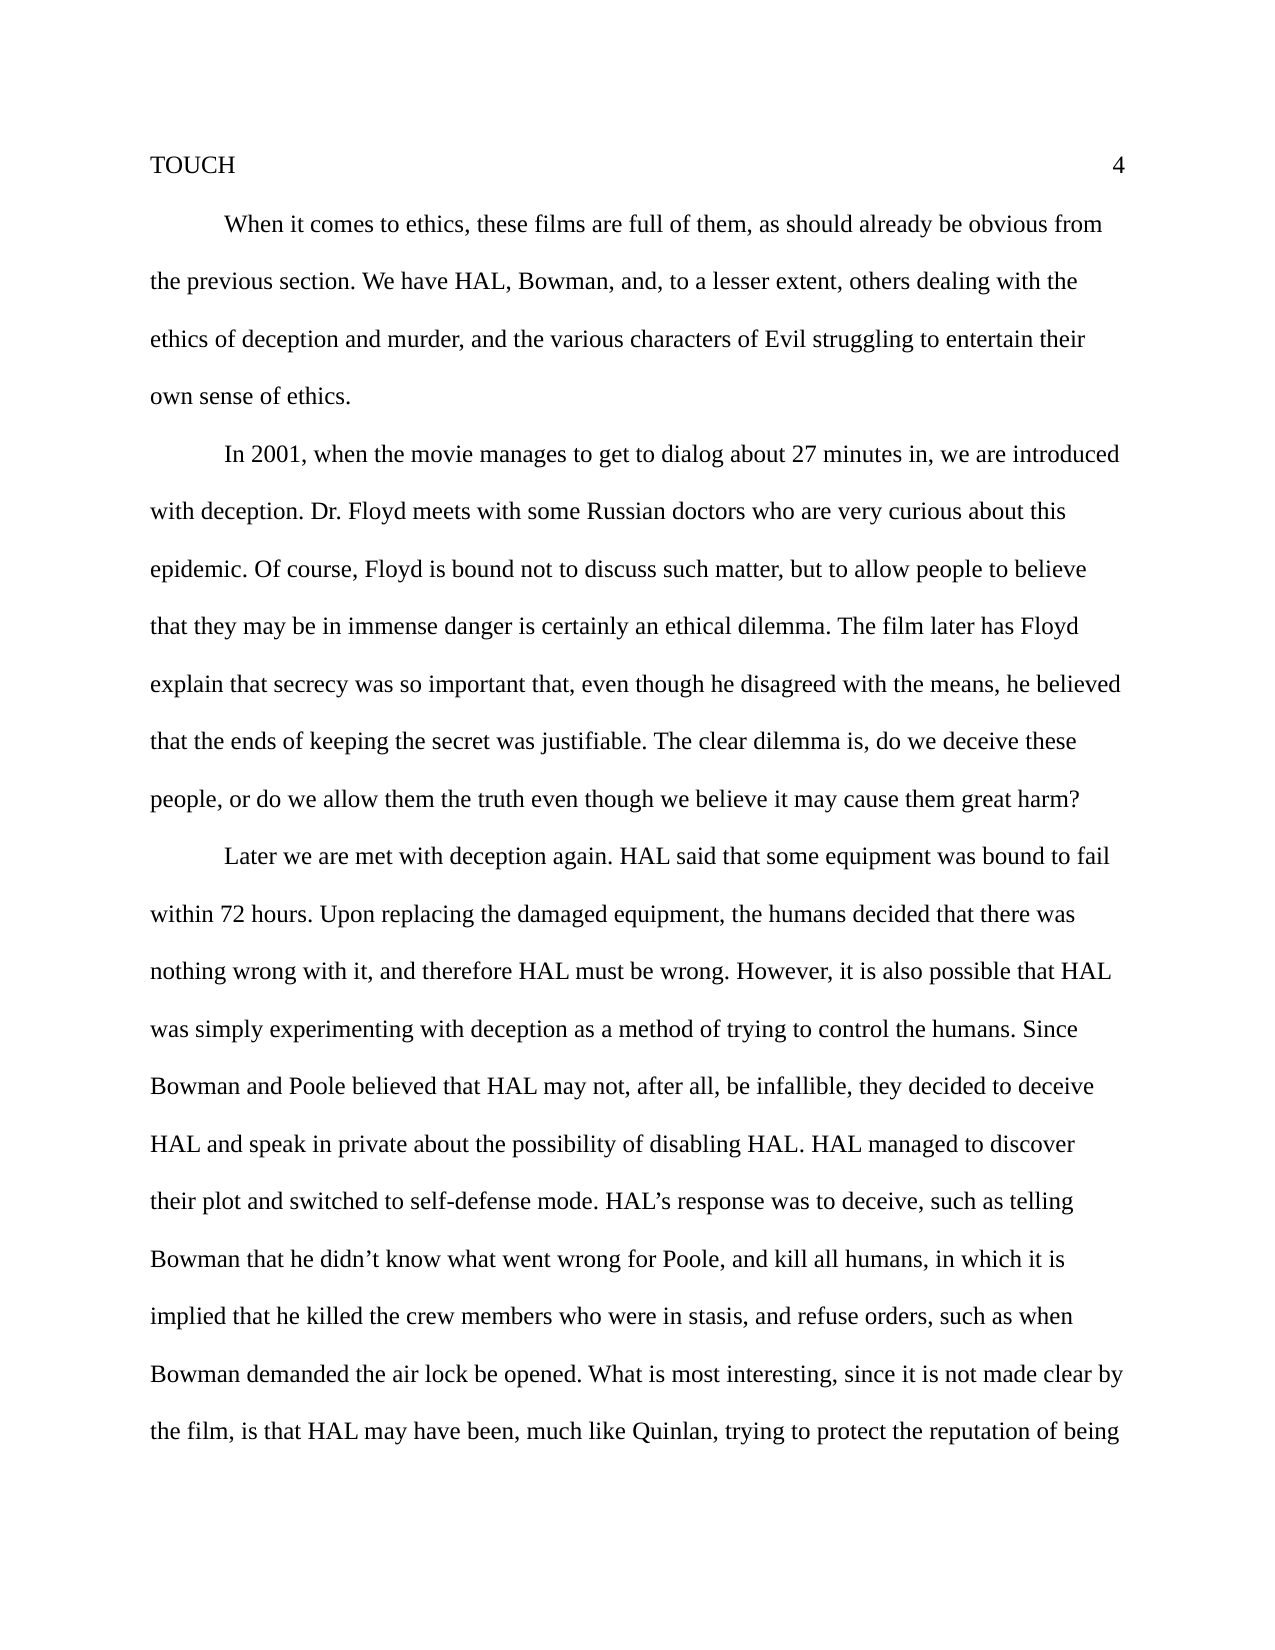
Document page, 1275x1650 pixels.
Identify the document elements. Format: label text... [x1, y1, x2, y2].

text When it comes to ethics, these films are full of them, as should already be obvious from the previous section. We have HAL, Bowman, and, to a lesser extent, others dealing with the ethics of deception and murder, and the various characters of Evil struggling to entertain their own sense of ethics. [150, 209, 1125, 410]
text Later we are met with deception again. HAL said that some equipment was bound to fail within 72 hours. Upon replacing the damaged equipment, the humans decided that there was nothing wrong with it, and therefore HAL must be wrong. However, it is also possible that HAL was simply experimenting with deception as a method of trying to control the humans. Since Bowman and Poole believed that HAL may not, after all, be infallible, they decided to deceive HAL and speak in private about the possibility of disabling HAL. HAL managed to discover their plot and switched to self-defense mode. HAL’s response was to deceive, such as telling Bowman that he didn’t know what went wrong for Poole, and kill all humans, in which it is implied that he killed the crew members who were in stasis, and refuse orders, such as when Bowman demanded the air lock be opened. What is most interesting, since it is not made clear by the film, is that HAL may have been, much like Quinlan, trying to protect the reputation of being [150, 841, 1125, 1445]
text In 2001, when the movie manages to get to dialog about 27 minutes in, we are introduced with deception. Dr. Floyd meets with some Russian doctors who are very curious about this epidemic. Of course, Floyd is bound not to discuss such matter, but to allow people to believe that they may be in immense danger is certainly an ethical dilemma. The film later has Floyd explain that secrecy was so important that, even though he disagreed with the means, he believed that the ends of keeping the secret was justifiable. The clear dilemma is, do we deceive these people, or do we allow them the truth even though we believe it may cause them great harm? [150, 439, 1125, 812]
